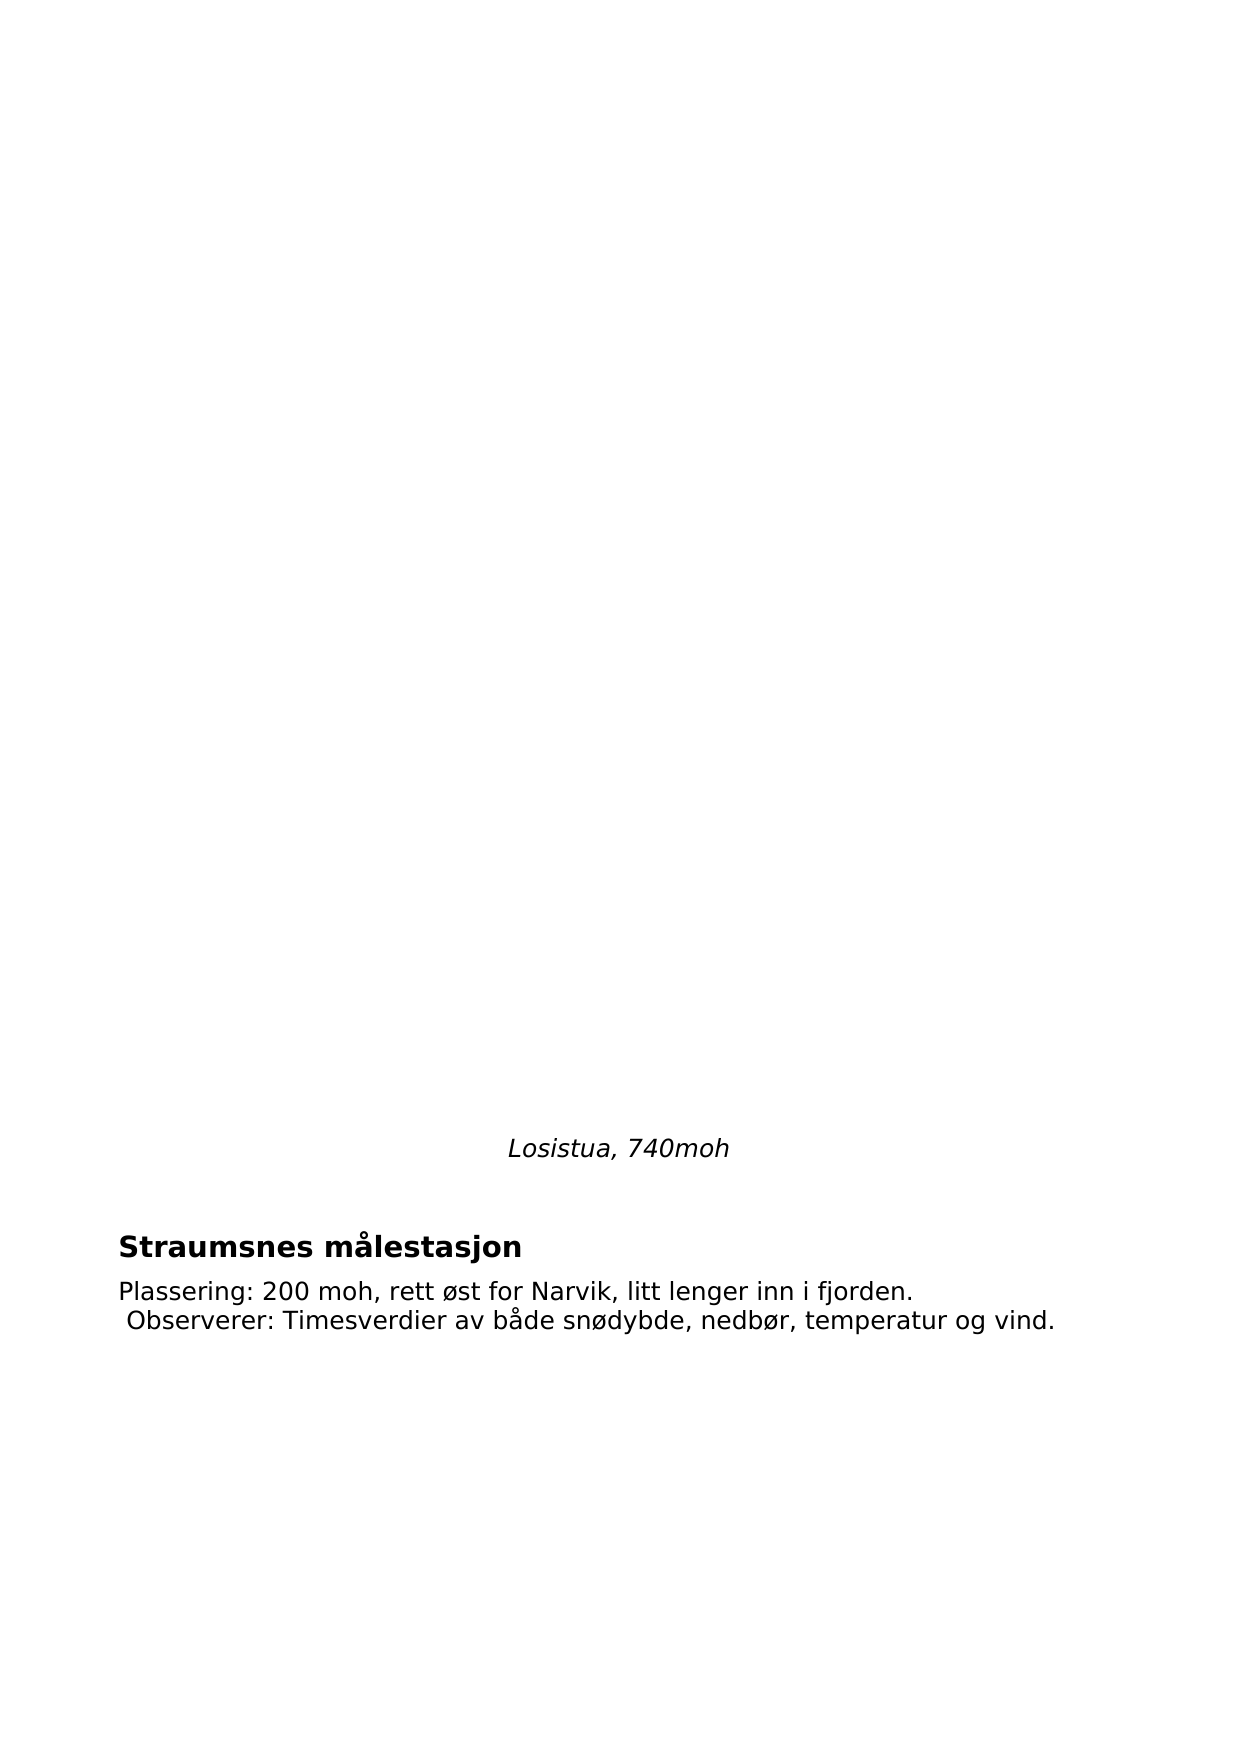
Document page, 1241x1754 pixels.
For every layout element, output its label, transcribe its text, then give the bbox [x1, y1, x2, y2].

text Plassering: 200 moh, rett øst for Narvik, litt lenger inn i fjorden. Observerer: Timesverdier av både snødybde, nedbør, temperatur og vind. [118, 1277, 1122, 1335]
subtitle Straumsnes målestasjon [118, 1230, 1122, 1264]
text Losistua, 740moh [118, 131, 1122, 1164]
